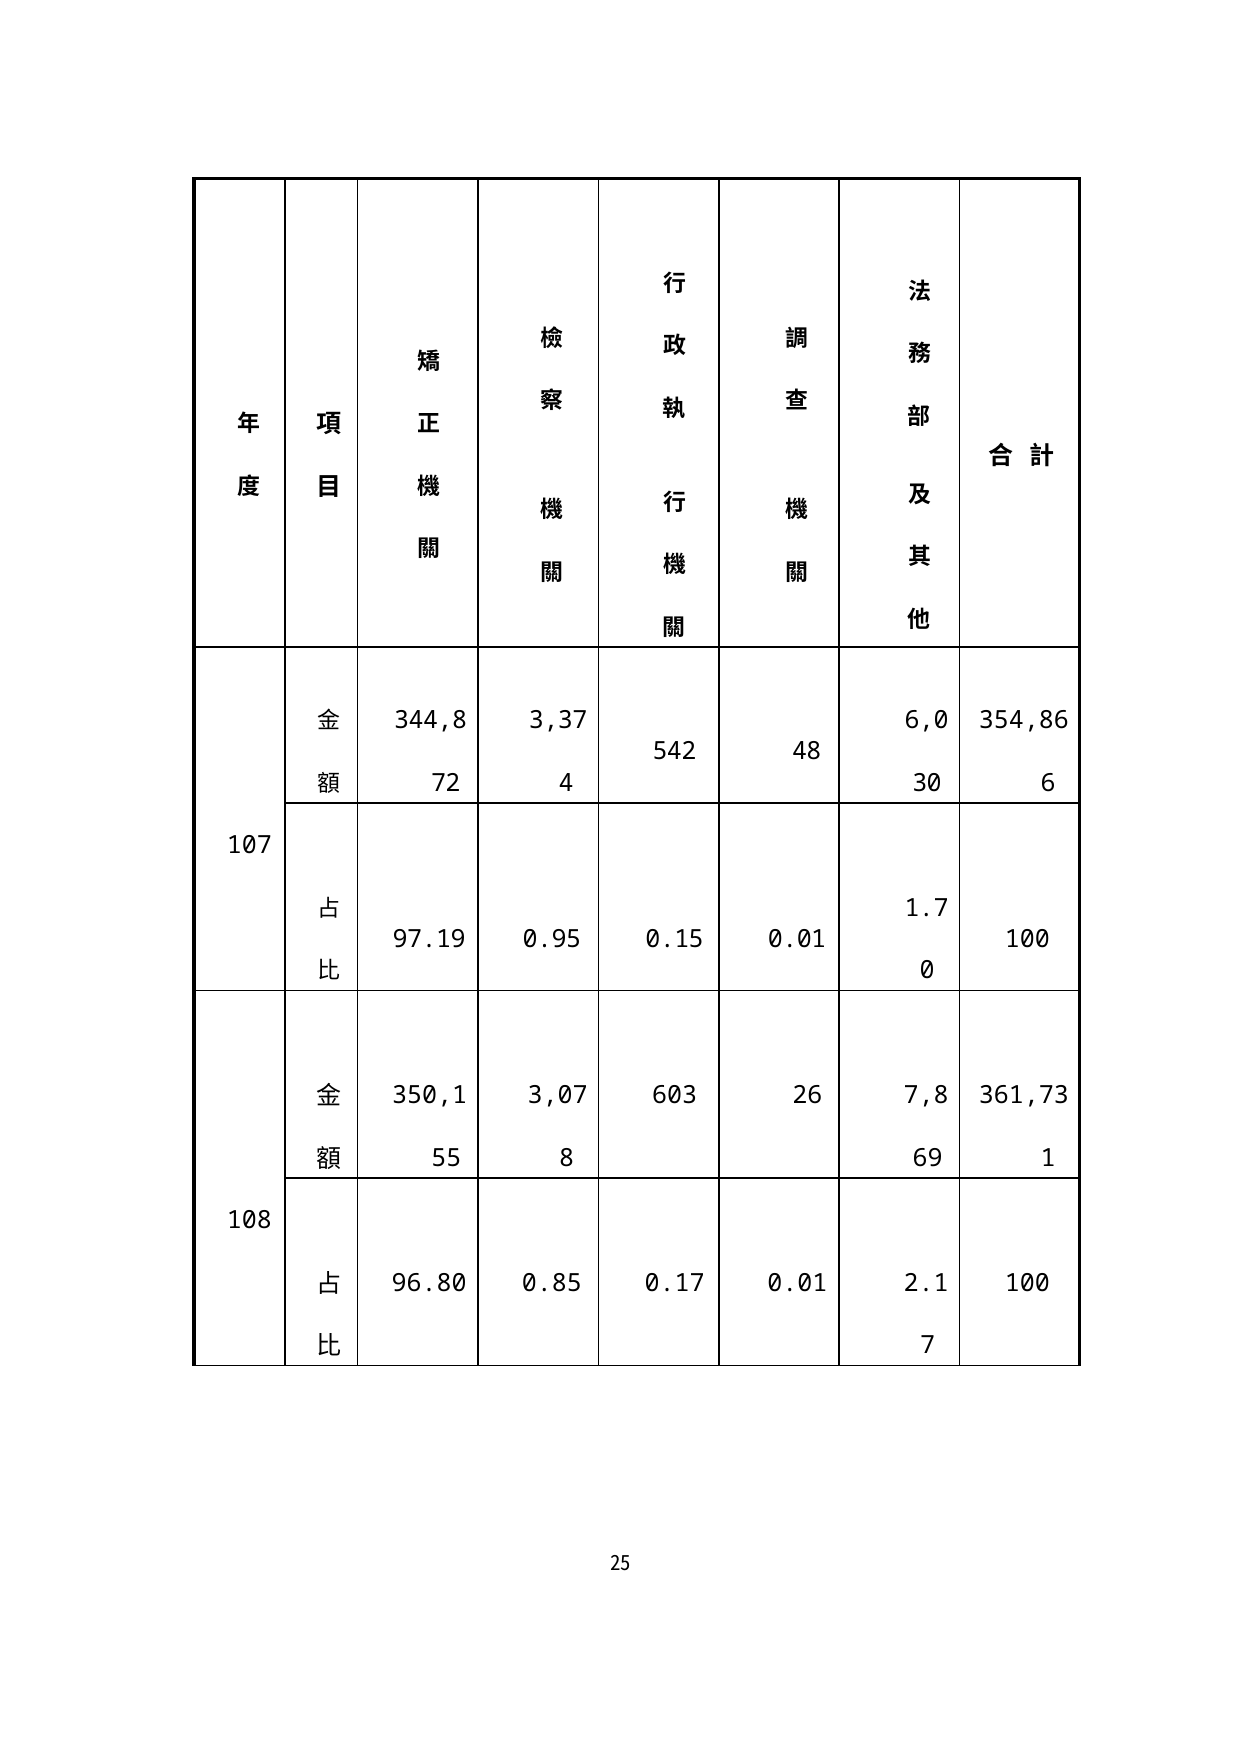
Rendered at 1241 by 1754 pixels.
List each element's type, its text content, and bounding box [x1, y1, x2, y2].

table_cell 97.19 [358, 804, 477, 990]
table_cell 0.17 [599, 1179, 718, 1365]
table_header 調查 機關 [720, 180, 838, 646]
table_header 法務部 及其他 [840, 180, 959, 646]
table_cell 占比 [286, 1179, 357, 1365]
table_cell 1.70 [840, 804, 959, 990]
table_cell 7,869 [840, 991, 959, 1177]
table_cell 344,872 [358, 648, 477, 802]
table_cell 金額 [286, 648, 357, 802]
table_cell 100 [960, 1179, 1078, 1365]
table_cell 26 [720, 991, 838, 1177]
table_header 合計 [960, 180, 1078, 646]
table_cell 0.95 [479, 804, 598, 990]
table_header 項目 [286, 180, 357, 646]
table_cell 350,155 [358, 991, 477, 1177]
table_cell 占比 [286, 804, 357, 990]
table_cell 3,078 [479, 991, 598, 1177]
table_header 年度 [196, 180, 284, 646]
table_cell 0.01 [720, 1179, 838, 1365]
table_cell 100 [960, 804, 1078, 990]
table_cell 107 [196, 648, 284, 990]
table_cell 361,731 [960, 991, 1078, 1177]
table_cell 354,866 [960, 648, 1078, 802]
table_cell 603 [599, 991, 718, 1177]
table_header 檢察 機關 [479, 180, 598, 646]
table_header 矯正機關 [358, 180, 477, 646]
table_cell 108 [196, 991, 284, 1365]
table_header 行政執 行機關 [599, 180, 718, 646]
table_cell 48 [720, 648, 838, 802]
table_cell 2.17 [840, 1179, 959, 1365]
table_cell 0.15 [599, 804, 718, 990]
table_cell 金額 [286, 991, 357, 1177]
table_cell 0.01 [720, 804, 838, 990]
table_cell 6,030 [840, 648, 959, 802]
table_cell 542 [599, 648, 718, 802]
table_cell 96.80 [358, 1179, 477, 1365]
table_cell 0.85 [479, 1179, 598, 1365]
table_cell 3,374 [479, 648, 598, 802]
